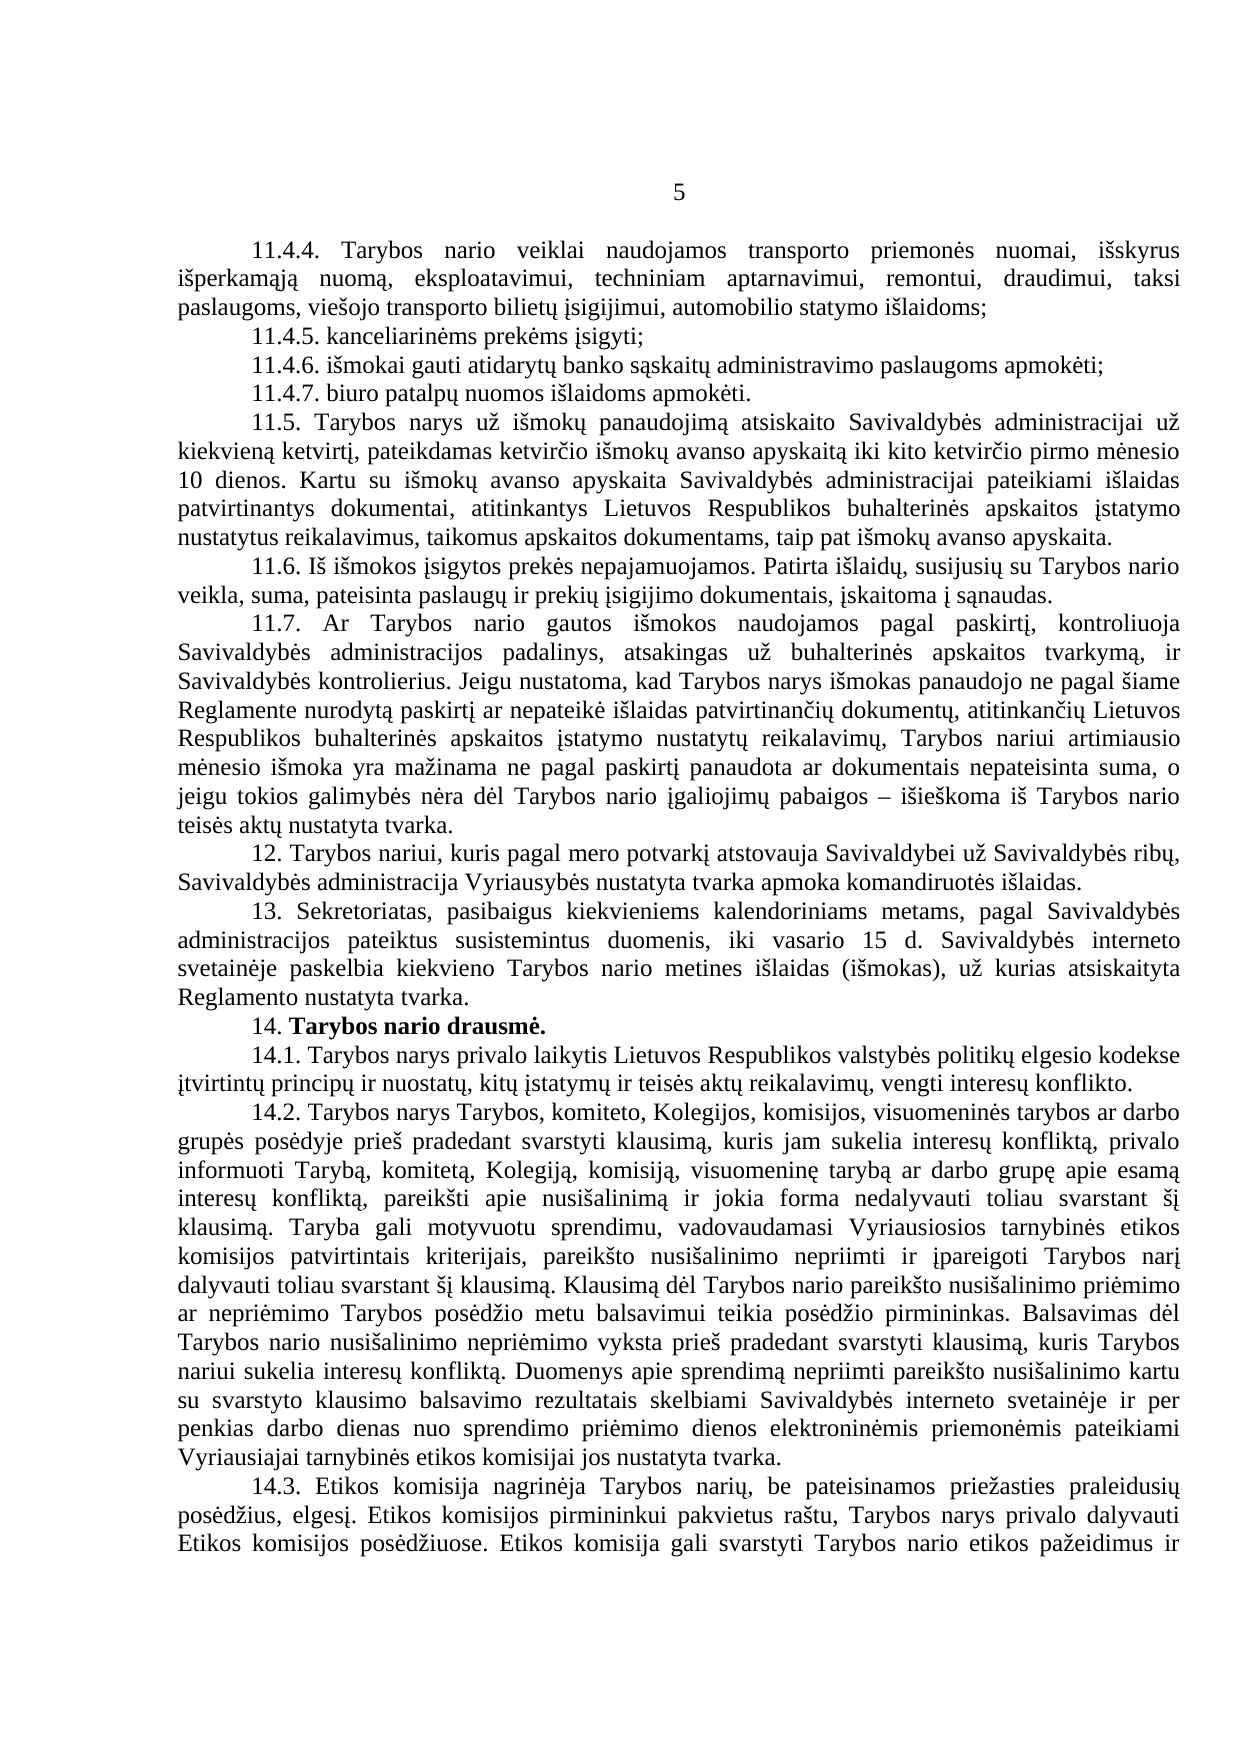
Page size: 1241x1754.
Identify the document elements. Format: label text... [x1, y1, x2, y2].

text 14.1. Tarybos narys privalo laikytis Lietuvos Respublikos valstybės politikų elgesio kodekse įtvirtintų principų ir nuostatų, kitų įstatymų ir teisės aktų reikalavimų, vengti interesų konflikto. [177, 1040, 1181, 1097]
text 11.4.4. Tarybos nario veiklai naudojamos transporto priemonės nuomai, išskyrus išperkamąją nuomą, eksploatavimui, techniniam aptarnavimui, remontui, draudimui, taksi paslaugoms, viešojo transporto bilietų įsigijimui, automobilio statymo išlaidoms; [177, 235, 1181, 321]
text 14.3. Etikos komisija nagrinėja Tarybos narių, be pateisinamos priežasties praleidusių posėdžius, elgesį. Etikos komisijos pirmininkui pakvietus raštu, Tarybos narys privalo dalyvauti Etikos komisijos posėdžiuose. Etikos komisija gali svarstyti Tarybos nario etikos pažeidimus ir [177, 1471, 1181, 1557]
text 11.7. Ar Tarybos nario gautos išmokos naudojamos pagal paskirtį, kontroliuoja Savivaldybės administracijos padalinys, atsakingas už buhalterinės apskaitos tvarkymą, ir Savivaldybės kontrolierius. Jeigu nustatoma, kad Tarybos narys išmokas panaudojo ne pagal šiame Reglamente nurodytą paskirtį ar nepateikė išlaidas patvirtinančių dokumentų, atitinkančių Lietuvos Respublikos buhalterinės apskaitos įstatymo nustatytų reikalavimų, Tarybos nariui artimiausio mėnesio išmoka yra mažinama ne pagal paskirtį panaudota ar dokumentais nepateisinta suma, o jeigu tokios galimybės nėra dėl Tarybos nario įgaliojimų pabaigos – išieškoma iš Tarybos nario teisės aktų nustatyta tvarka. [177, 608, 1181, 838]
text 11.5. Tarybos narys už išmokų panaudojimą atsiskaito Savivaldybės administracijai už kiekvieną ketvirtį, pateikdamas ketvirčio išmokų avanso apyskaitą iki kito ketvirčio pirmo mėnesio 10 dienos. Kartu su išmokų avanso apyskaita Savivaldybės administracijai pateikiami išlaidas patvirtinantys dokumentai, atitinkantys Lietuvos Respublikos buhalterinės apskaitos įstatymo nustatytus reikalavimus, taikomus apskaitos dokumentams, taip pat išmokų avanso apyskaita. [177, 407, 1181, 551]
text 11.4.7. biuro patalpų nuomos išlaidoms apmokėti. [177, 378, 1181, 407]
text 13. Sekretoriatas, pasibaigus kiekvieniems kalendoriniams metams, pagal Savivaldybės administracijos pateiktus susistemintus duomenis, iki vasario 15 d. Savivaldybės interneto svetainėje paskelbia kiekvieno Tarybos nario metines išlaidas (išmokas), už kurias atsiskaityta Reglamento nustatyta tvarka. [177, 896, 1181, 1011]
text 14. Tarybos nario drausmė. [177, 1011, 1181, 1040]
text 11.6. Iš išmokos įsigytos prekės nepajamuojamos. Patirta išlaidų, susijusių su Tarybos nario veikla, suma, pateisinta paslaugų ir prekių įsigijimo dokumentais, įskaitoma į sąnaudas. [177, 551, 1181, 608]
text 11.4.6. išmokai gauti atidarytų banko sąskaitų administravimo paslaugoms apmokėti; [177, 350, 1181, 378]
text 12. Tarybos nariui, kuris pagal mero potvarkį atstovauja Savivaldybei už Savivaldybės ribų, Savivaldybės administracija Vyriausybės nustatyta tvarka apmoka komandiruotės išlaidas. [177, 838, 1181, 896]
text 11.4.5. kanceliarinėms prekėms įsigyti; [177, 321, 1181, 350]
text 14.2. Tarybos narys Tarybos, komiteto, Kolegijos, komisijos, visuomeninės tarybos ar darbo grupės posėdyje prieš pradedant svarstyti klausimą, kuris jam sukelia interesų konfliktą, privalo informuoti Tarybą, komitetą, Kolegiją, komisiją, visuomeninę tarybą ar darbo grupę apie esamą interesų konfliktą, pareikšti apie nusišalinimą ir jokia forma nedalyvauti toliau svarstant šį klausimą. Taryba gali motyvuotu sprendimu, vadovaudamasi Vyriausiosios tarnybinės etikos komisijos patvirtintais kriterijais, pareikšto nusišalinimo nepriimti ir įpareigoti Tarybos narį dalyvauti toliau svarstant šį klausimą. Klausimą dėl Tarybos nario pareikšto nusišalinimo priėmimo ar nepriėmimo Tarybos posėdžio metu balsavimui teikia posėdžio pirmininkas. Balsavimas dėl Tarybos nario nusišalinimo nepriėmimo vyksta prieš pradedant svarstyti klausimą, kuris Tarybos nariui sukelia interesų konfliktą. Duomenys apie sprendimą nepriimti pareikšto nusišalinimo kartu su svarstyto klausimo balsavimo rezultatais skelbiami Savivaldybės interneto svetainėje ir per penkias darbo dienas nuo sprendimo priėmimo dienos elektroninėmis priemonėmis pateikiami Vyriausiajai tarnybinės etikos komisijai jos nustatyta tvarka. [177, 1097, 1181, 1471]
